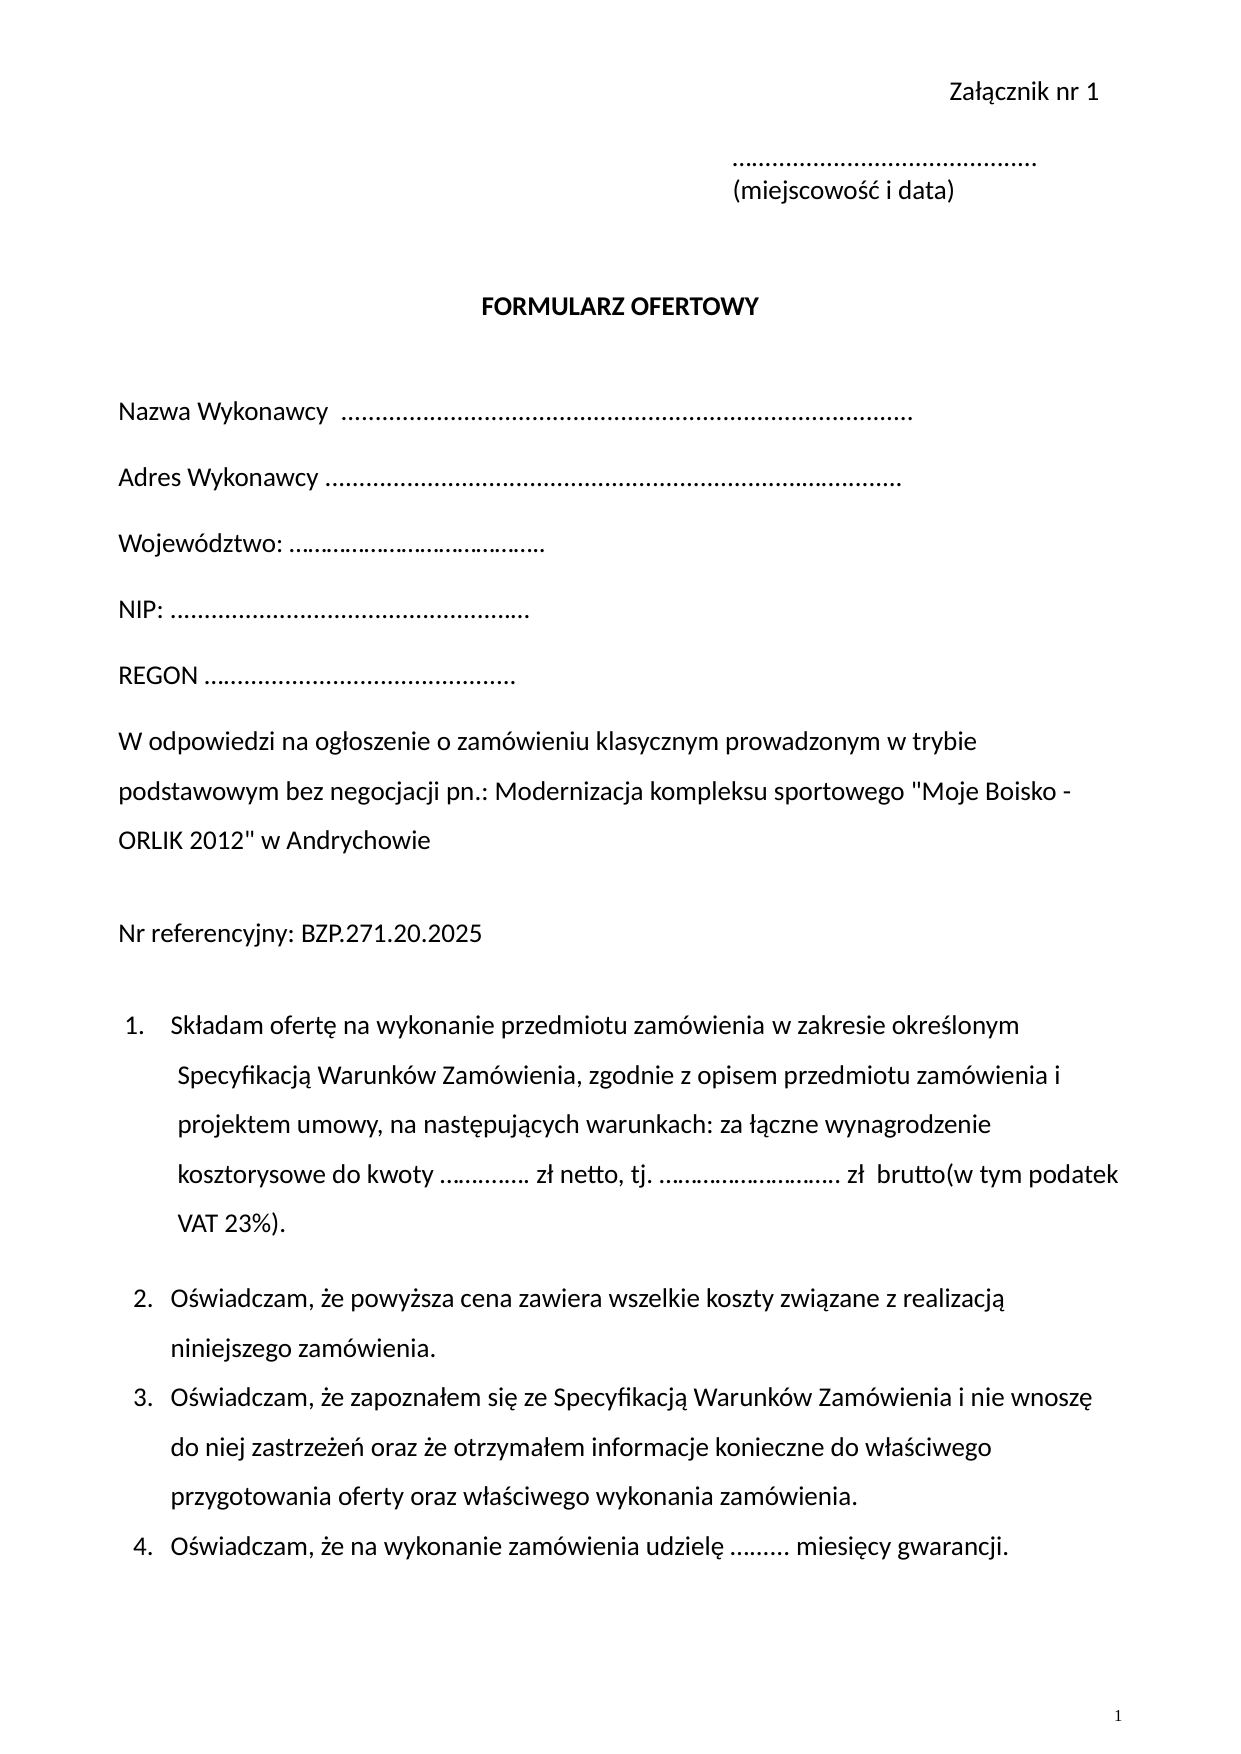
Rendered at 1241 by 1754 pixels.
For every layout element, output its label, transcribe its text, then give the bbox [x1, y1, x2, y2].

list Oświadczam, że zapoznałem się ze Specyfikacją Warunków Zamówienia i nie wnoszę do niej zastrzeżeń oraz że otrzymałem informacje konieczne do właściwego przygotowania oferty oraz właściwego wykonania zamówienia. [133, 1380, 1122, 1512]
text Adres Wykonawcy ......................................................................…............ [118, 460, 1122, 493]
list Oświadczam, że powyższa cena zawiera wszelkie koszty związane z realizacją niniejszego zamówienia. [133, 1281, 1122, 1364]
text ….......................................... (miejscowość i data) [732, 140, 1122, 206]
text Załącznik nr 1 [118, 74, 1122, 107]
text W odpowiedzi na ogłoszenie o zamówieniu klasycznym prowadzonym w trybie podstawowym bez negocjacji pn.: Modernizacja kompleksu sportowego "Moje Boisko - ORLIK 2012" w Andrychowie [118, 724, 1122, 856]
title FORMULARZ OFERTOWY [118, 289, 1122, 322]
text Nazwa Wykonawcy .................................................................................... [118, 394, 1122, 427]
list Składam ofertę na wykonanie przedmiotu zamówienia w zakresie określonym Specyfikacją Warunków Zamówienia, zgodnie z opisem przedmiotu zamówienia i projektem umowy, na następujących warunkach: za łączne wynagrodzenie kosztorysowe do kwoty ……....…. zł netto, tj. ……………………….. zł brutto(w tym podatek VAT 23%). [124, 1008, 1122, 1239]
text REGON …........................................... [118, 658, 1122, 691]
text NIP: ..................................................… [118, 592, 1122, 625]
list Oświadczam, że na wykonanie zamówienia udzielę …...... miesięcy gwarancji. [133, 1529, 1122, 1562]
text Nr referencyjny: BZP.271.20.2025 [118, 916, 1122, 949]
text Województwo: ………………………………….. [118, 526, 1122, 559]
